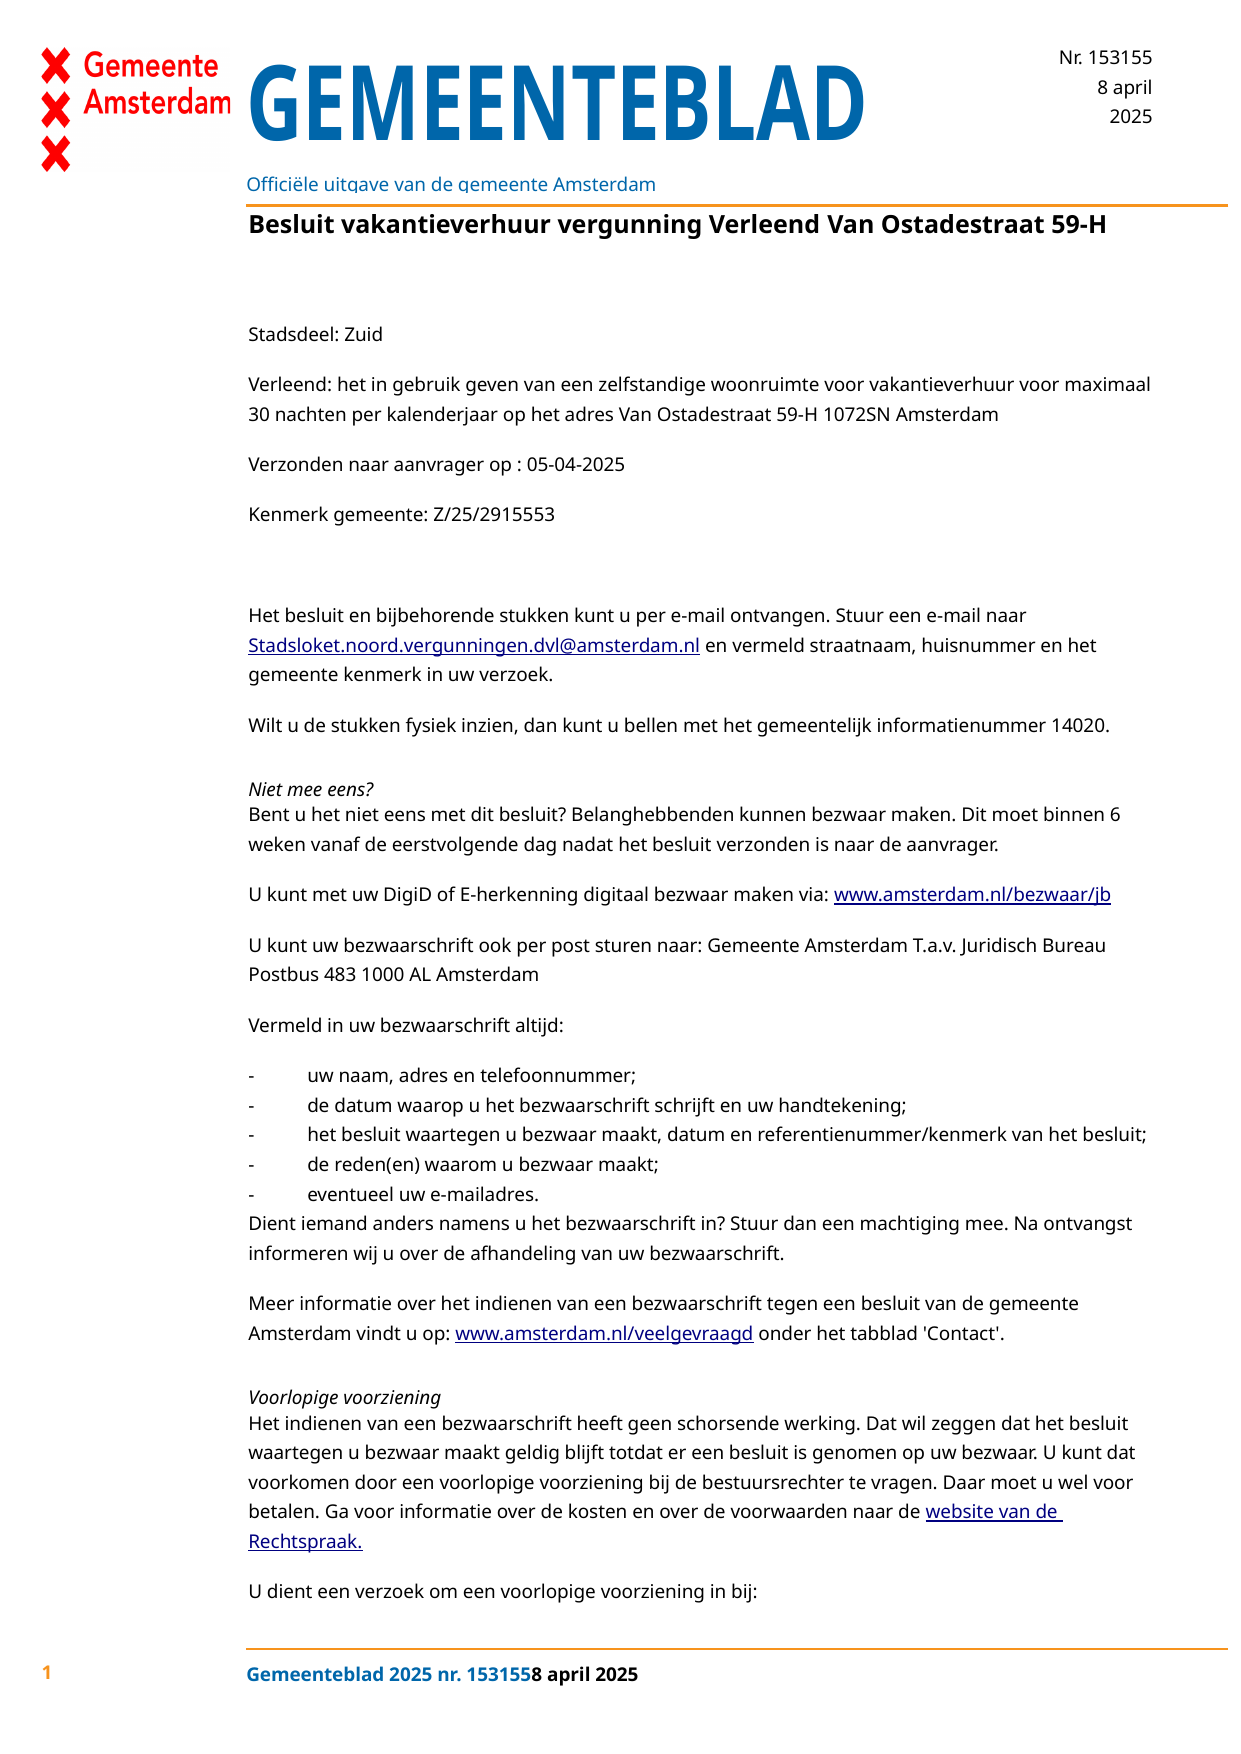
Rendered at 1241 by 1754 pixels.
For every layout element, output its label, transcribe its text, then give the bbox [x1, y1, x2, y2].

list de reden(en) waarom u bezwaar maakt; [248, 1151, 1152, 1177]
text Niet mee eens? [248, 776, 1152, 802]
text Wilt u de stukken fysiek inzien, dan kunt u bellen met het gemeentelijk informatienummer 14020. [248, 712, 1152, 738]
text Dient iemand anders namens u het bezwaarschrift in? Stuur dan een machtiging mee. Na ontvangst informeren wij u over de afhandeling van uw bezwaarschrift. [248, 1210, 1152, 1266]
text Kenmerk gemeente: Z/25/2915553 [248, 502, 1152, 527]
text Het besluit en bijbehorende stukken kunt u per e-mail ontvangen. Stuur een e-mail naar Stadsloket.noord.vergunningen.dvl@amsterdam.nl en vermeld straatnaam, huisnummer en het gemeente kenmerk in uw verzoek. [248, 602, 1152, 687]
text Voorlopige voorziening [248, 1384, 1152, 1410]
text Vermeld in uw bezwaarschrift altijd: [248, 1012, 1152, 1038]
text Bent u het niet eens met dit besluit? Belanghebbenden kunnen bezwaar maken. Dit moet binnen 6 weken vanaf de eerstvolgende dag nadat het besluit verzonden is naar de aanvrager. [248, 802, 1152, 857]
text Verzonden naar aanvrager op : 05-04-2025 [248, 451, 1152, 477]
list eventueel uw e-mailadres. [248, 1181, 1152, 1207]
picture [41, 47, 231, 172]
list de datum waarop u het bezwaarschrift schrijft en uw handtekening; [248, 1092, 1152, 1118]
text U dient een verzoek om een voorlopige voorziening in bij: [248, 1578, 1152, 1604]
list uw naam, adres en telefoonnummer; [248, 1062, 1152, 1088]
list het besluit waartegen u bezwaar maakt, datum en referentienummer/kenmerk van het besluit; [248, 1122, 1152, 1147]
text Verleend: het in gebruik geven van een zelfstandige woonruimte voor vakantieverhuur voor maximaal 30 nachten per kalenderjaar op het adres Van Ostadestraat 59-H 1072SN Amsterdam [248, 371, 1152, 426]
text U kunt uw bezwaarschrift ook per post sturen naar: Gemeente Amsterdam T.a.v. Juridisch Bureau Postbus 483 1000 AL Amsterdam [248, 932, 1152, 987]
text U kunt met uw DigiD of E-herkenning digitaal bezwaar maken via: www.amsterdam.nl/bezwaar/jb [248, 882, 1152, 907]
text Meer informatie over het indienen van een bezwaarschrift tegen een besluit van de gemeente Amsterdam vindt u op: www.amsterdam.nl/veelgevraagd onder het tabblad 'Contact'. [248, 1290, 1152, 1346]
text Besluit vakantieverhuur vergunning Verleend Van Ostadestraat 59-H [248, 207, 1152, 241]
text Het indienen van een bezwaarschrift heeft geen schorsende werking. Dat wil zeggen dat het besluit waartegen u bezwaar maakt geldig blijft totdat er een besluit is genomen op uw bezwaar. U kunt dat voorkomen door een voorlopige voorziening bij de bestuursrechter te vragen. Daar moet u wel voor betalen. Ga voor informatie over de kosten en over de voorwaarden naar de website van de Rechtspraak. [248, 1410, 1152, 1554]
text Stadsdeel: Zuid [248, 321, 1152, 346]
